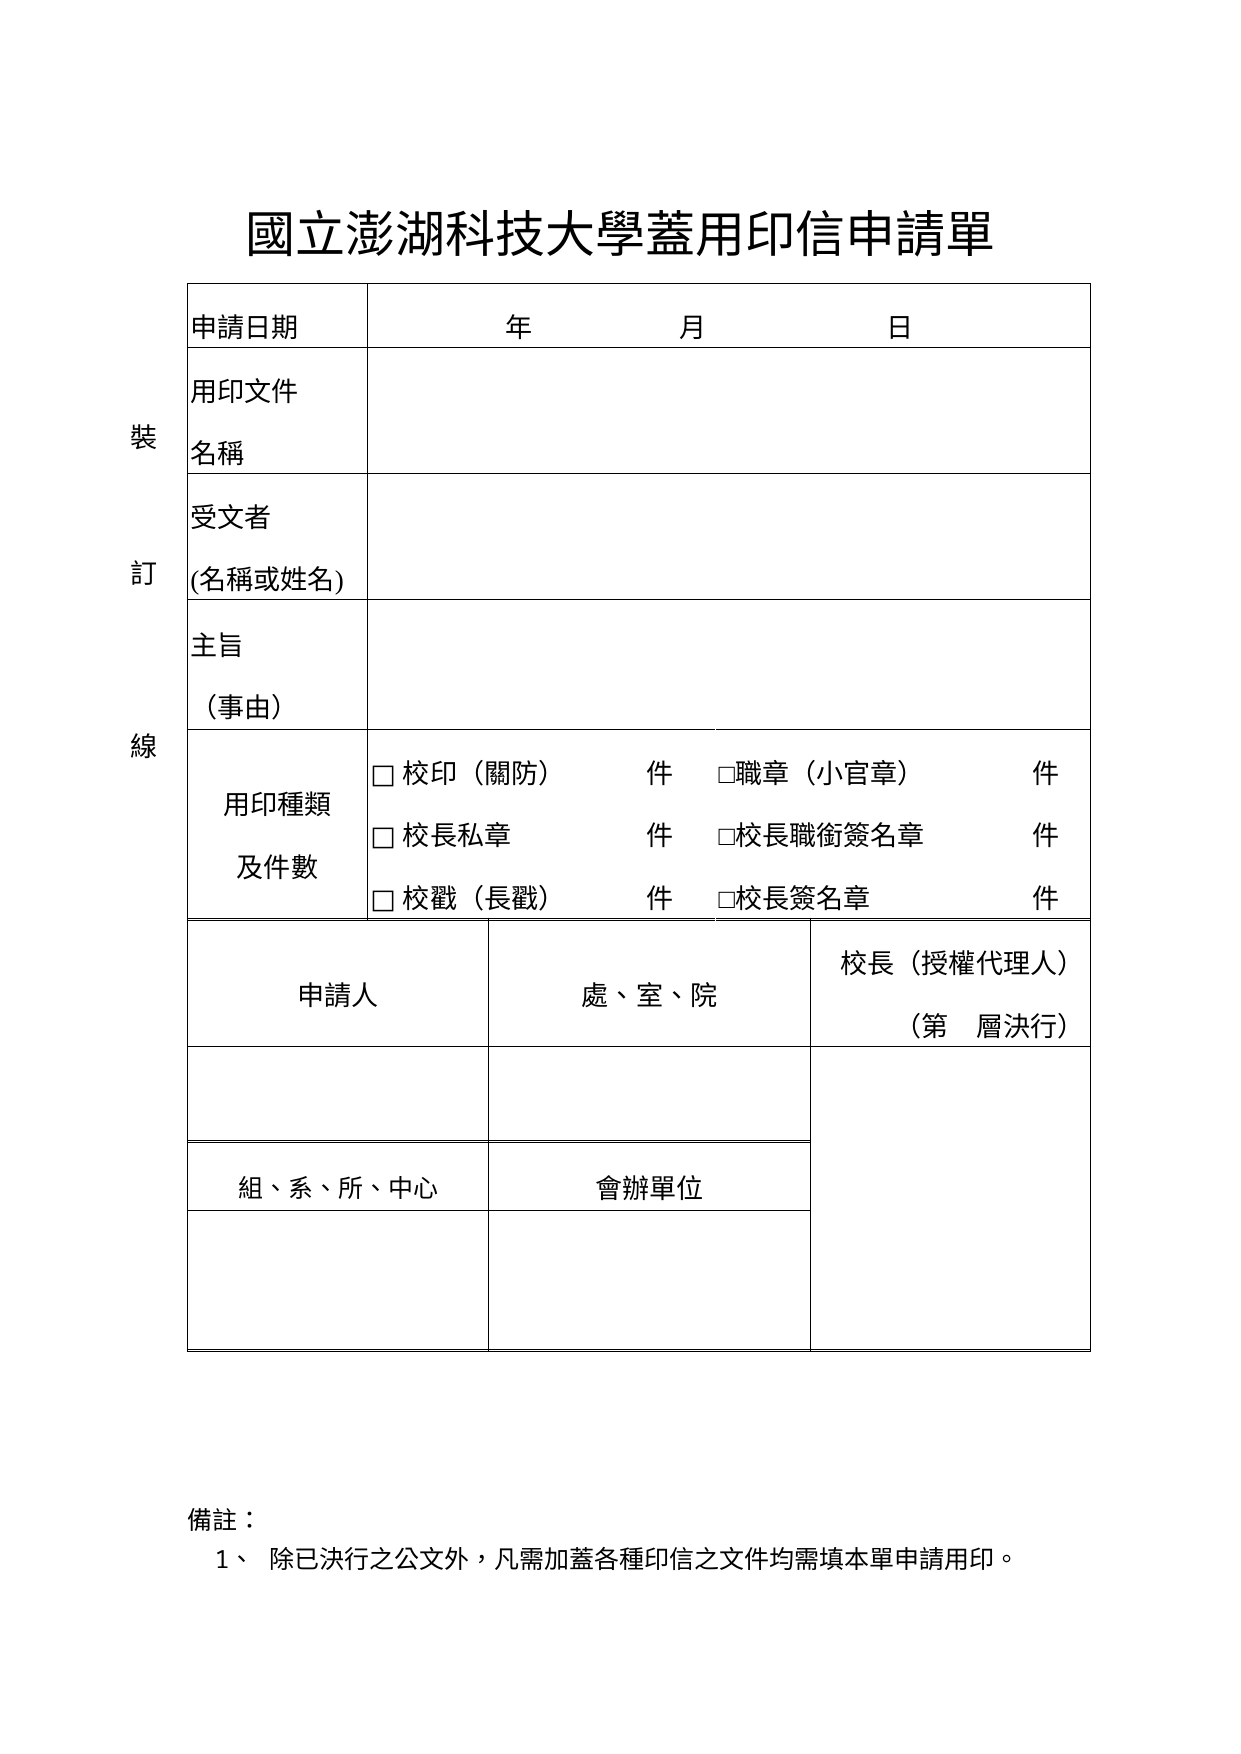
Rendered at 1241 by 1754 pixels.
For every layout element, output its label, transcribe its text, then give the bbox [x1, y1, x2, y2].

table_header 年 [368, 284, 535, 347]
table_header 日 [709, 284, 1090, 347]
text 國立澎湖科技大學蓋用印信申請單 [187, 158, 1053, 283]
table_cell 處、室、院 [489, 921, 810, 1046]
table_header 月 [535, 284, 709, 347]
table_cell 用印種類 及件數 [188, 730, 367, 917]
list 除已決行之公文外，凡需加蓋各種印信之文件均需填本單申請用印。 [214, 1539, 1053, 1575]
table_cell 用印文件 名稱 [188, 348, 367, 473]
table_cell [188, 1211, 488, 1348]
table_header 申請日期 [188, 284, 367, 347]
table_cell 受文者 (名稱或姓名) [188, 474, 367, 599]
table_cell □職章（小官章） 件 □校長職銜簽名章 件 □校長簽名章 件 [716, 730, 1090, 917]
table_cell [811, 1047, 1090, 1348]
table_cell 會辦單位 [489, 1143, 810, 1210]
table_cell 校印（關防） 件 校長私章 件 校戳（長戳） 件 [368, 730, 715, 917]
table_cell 主旨 （事由） [188, 600, 367, 729]
text 備註： [187, 1477, 1053, 1539]
table_cell 校長（授權代理人） （第 層決行） [811, 921, 1090, 1046]
table_header 申請日期 [96, 283, 171, 1239]
table_cell [368, 474, 1090, 599]
table_cell [368, 348, 1090, 473]
table_cell [489, 1047, 810, 1139]
table_cell [188, 1047, 488, 1139]
table_cell 申請人 [188, 921, 488, 1046]
table_cell [489, 1211, 810, 1348]
table_cell 組、系、所、中心 [188, 1143, 488, 1210]
table_cell [368, 600, 1090, 729]
